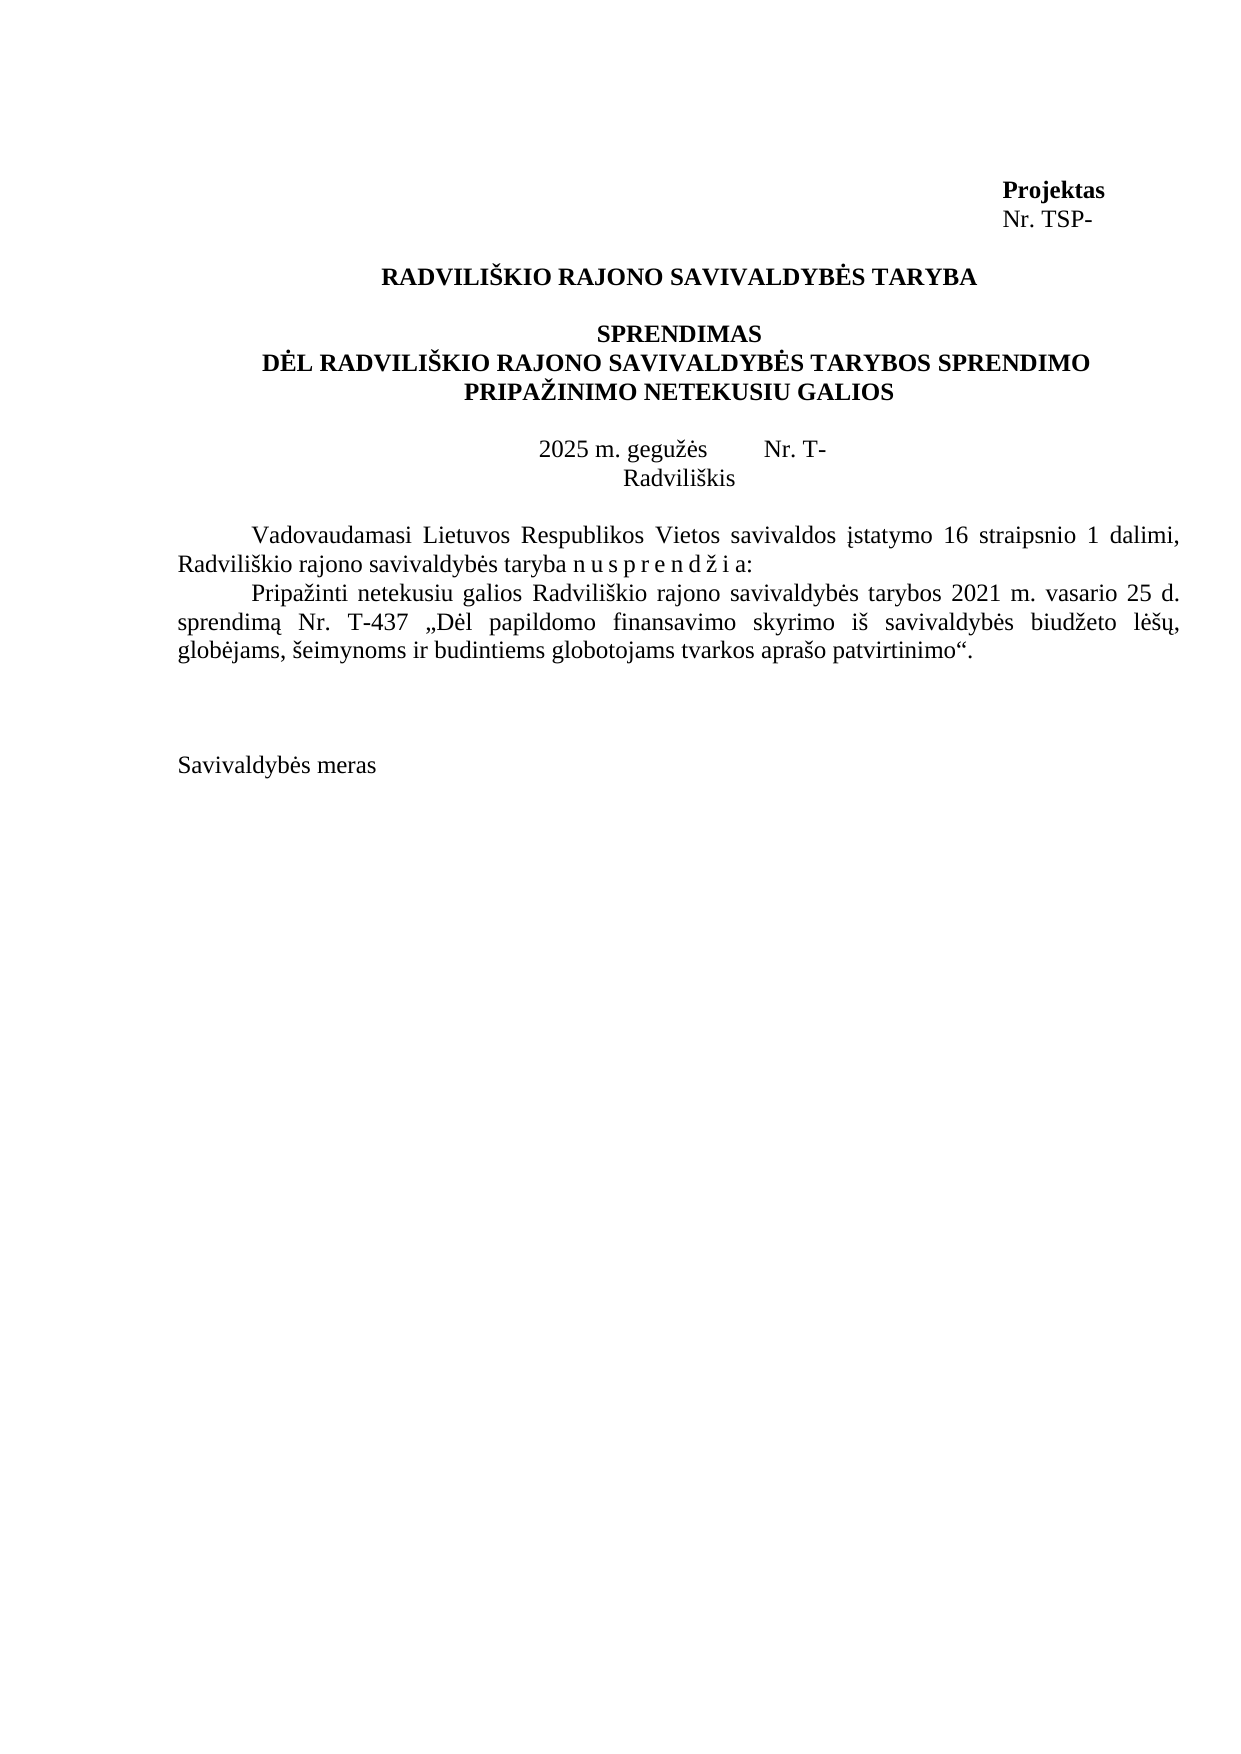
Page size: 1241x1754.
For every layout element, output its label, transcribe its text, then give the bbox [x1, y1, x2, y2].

text Projektas [927, 176, 1181, 204]
text Savivaldybės meras [177, 751, 1181, 779]
text RADVILIŠKIO RAJONO SAVIVALDYBĖS TARYBA [177, 262, 1181, 291]
text Radviliškis [177, 463, 1181, 492]
text SPRENDIMAS [177, 319, 1181, 348]
text Nr. TSP- [266, 204, 1181, 233]
text PRIPAŽINIMO NETEKUSIU GALIOS [177, 377, 1181, 406]
text DĖL RADVILIŠKIO RAJONO SAVIVALDYBĖS TARYBOS SPRENDIMO [177, 348, 1181, 377]
text 2025 m. gegužės Nr. T- [177, 434, 1181, 463]
text Vadovaudamasi Lietuvos Respublikos Vietos savivaldos įstatymo 16 straipsnio 1 dalimi, Radviliškio rajono savivaldybės taryba nusprendžia: [177, 521, 1181, 578]
text Pripažinti netekusiu galios Radviliškio rajono savivaldybės tarybos 2021 m. vasario 25 d. sprendimą Nr. T-437 „Dėl papildomo finansavimo skyrimo iš savivaldybės biudžeto lėšų, globėjams, šeimynoms ir budintiems globotojams tvarkos aprašo patvirtinimo“. [177, 578, 1181, 664]
